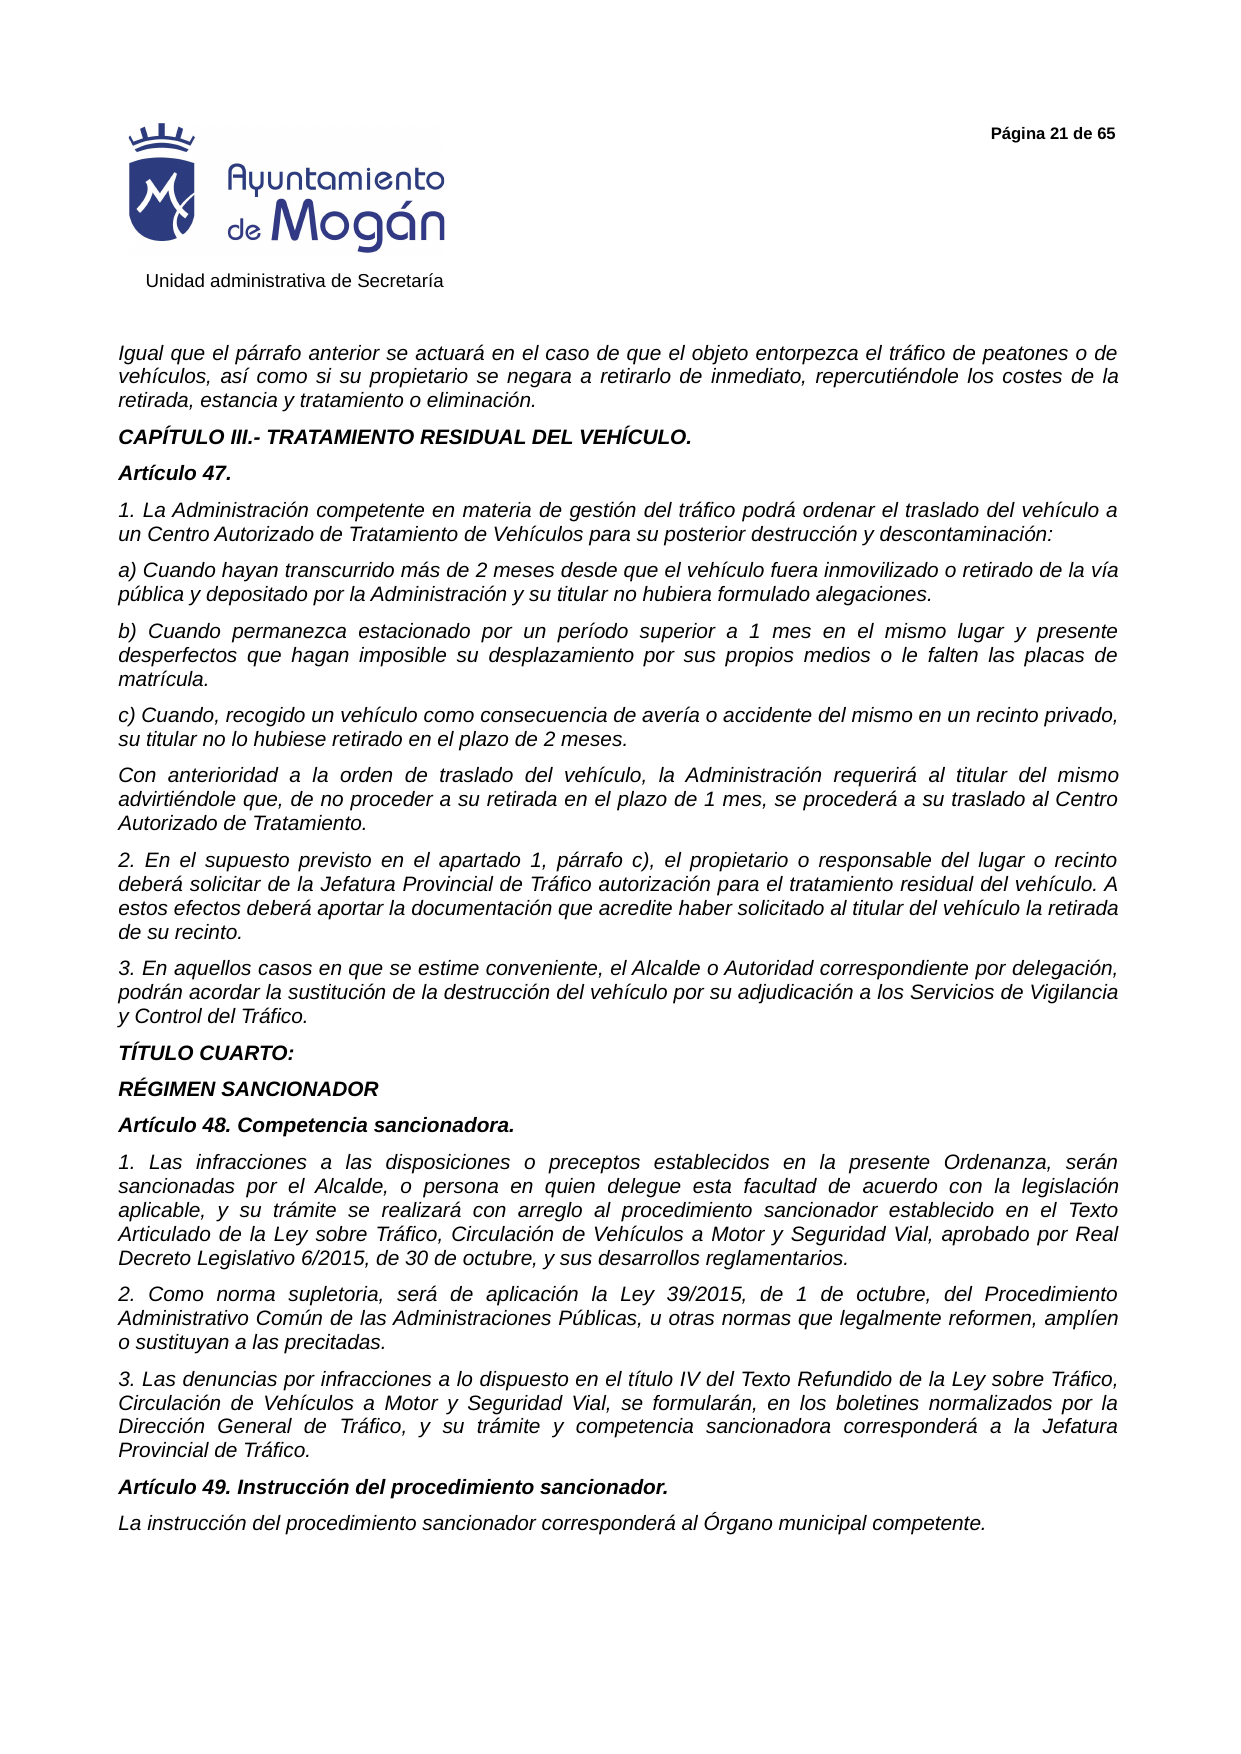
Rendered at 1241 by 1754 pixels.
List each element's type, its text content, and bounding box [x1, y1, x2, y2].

text 2. Como norma supletoria, será de aplicación la Ley 39/2015, de 1 de octubre, del Procedimiento Administrativo Común de las Administraciones Públicas, u otras normas que legalmente reformen, amplíen o sustituyan a las precitadas. [118, 1282, 1122, 1354]
text b) Cuando permanezca estacionado por un período superior a 1 mes en el mismo lugar y presente desperfectos que hagan imposible su desplazamiento por sus propios medios o le falten las placas de matrícula. [118, 618, 1122, 690]
text La instrucción del procedimiento sancionador corresponderá al Órgano municipal competente. [118, 1511, 1122, 1535]
text Artículo 47. [118, 461, 1122, 485]
text CAPÍTULO III.- TRATAMIENTO RESIDUAL DEL VEHÍCULO. [118, 425, 1122, 449]
text 3. En aquellos casos en que se estime conveniente, el Alcalde o Autoridad correspondiente por delegación, podrán acordar la sustitución de la destrucción del vehículo por su adjudicación a los Servicios de Vigilancia y Control del Tráfico. [118, 956, 1122, 1028]
text RÉGIMEN SANCIONADOR [118, 1077, 1122, 1101]
text 3. Las denuncias por infracciones a lo dispuesto en el título IV del Texto Refundido de la Ley sobre Tráfico, Circulación de Vehículos a Motor y Seguridad Vial, se formularán, en los boletines normalizados por la Dirección General de Tráfico, y su trámite y competencia sancionadora corresponderá a la Jefatura Provincial de Tráfico. [118, 1366, 1122, 1462]
text 1. Las infracciones a las disposiciones o preceptos establecidos en la presente Ordenanza, serán sancionadas por el Alcalde, o persona en quien delegue esta facultad de acuerdo con la legislación aplicable, y su trámite se realizará con arreglo al procedimiento sancionador establecido en el Texto Articulado de la Ley sobre Tráfico, Circulación de Vehículos a Motor y Seguridad Vial, aprobado por Real Decreto Legislativo 6/2015, de 30 de octubre, y sus desarrollos reglamentarios. [118, 1150, 1122, 1269]
text 1. La Administración competente en materia de gestión del tráfico podrá ordenar el traslado del vehículo a un Centro Autorizado de Tratamiento de Vehículos para su posterior destrucción y descontaminación: [118, 498, 1122, 546]
picture [128, 123, 445, 259]
text Artículo 48. Competencia sancionadora. [118, 1113, 1122, 1137]
text a) Cuando hayan transcurrido más de 2 meses desde que el vehículo fuera inmovilizado o retirado de la vía pública y depositado por la Administración y su titular no hubiera formulado alegaciones. [118, 558, 1122, 606]
text Artículo 49. Instrucción del procedimiento sancionador. [118, 1475, 1122, 1499]
text Con anterioridad a la orden de traslado del vehículo, la Administración requerirá al titular del mismo advirtiéndole que, de no proceder a su retirada en el plazo de 1 mes, se procederá a su traslado al Centro Autorizado de Tratamiento. [118, 763, 1122, 835]
text TÍTULO CUARTO: [118, 1040, 1122, 1064]
text 2. En el supuesto previsto en el apartado 1, párrafo c), el propietario o responsable del lugar o recinto deberá solicitar de la Jefatura Provincial de Tráfico autorización para el tratamiento residual del vehículo. A estos efectos deberá aportar la documentación que acredite haber solicitado al titular del vehículo la retirada de su recinto. [118, 848, 1122, 943]
text Igual que el párrafo anterior se actuará en el caso de que el objeto entorpezca el tráfico de peatones o de vehículos, así como si su propietario se negara a retirarlo de inmediato, repercutiéndole los costes de la retirada, estancia y tratamiento o eliminación. [118, 340, 1122, 412]
text c) Cuando, recogido un vehículo como consecuencia de avería o accidente del mismo en un recinto privado, su titular no lo hubiese retirado en el plazo de 2 meses. [118, 703, 1122, 751]
